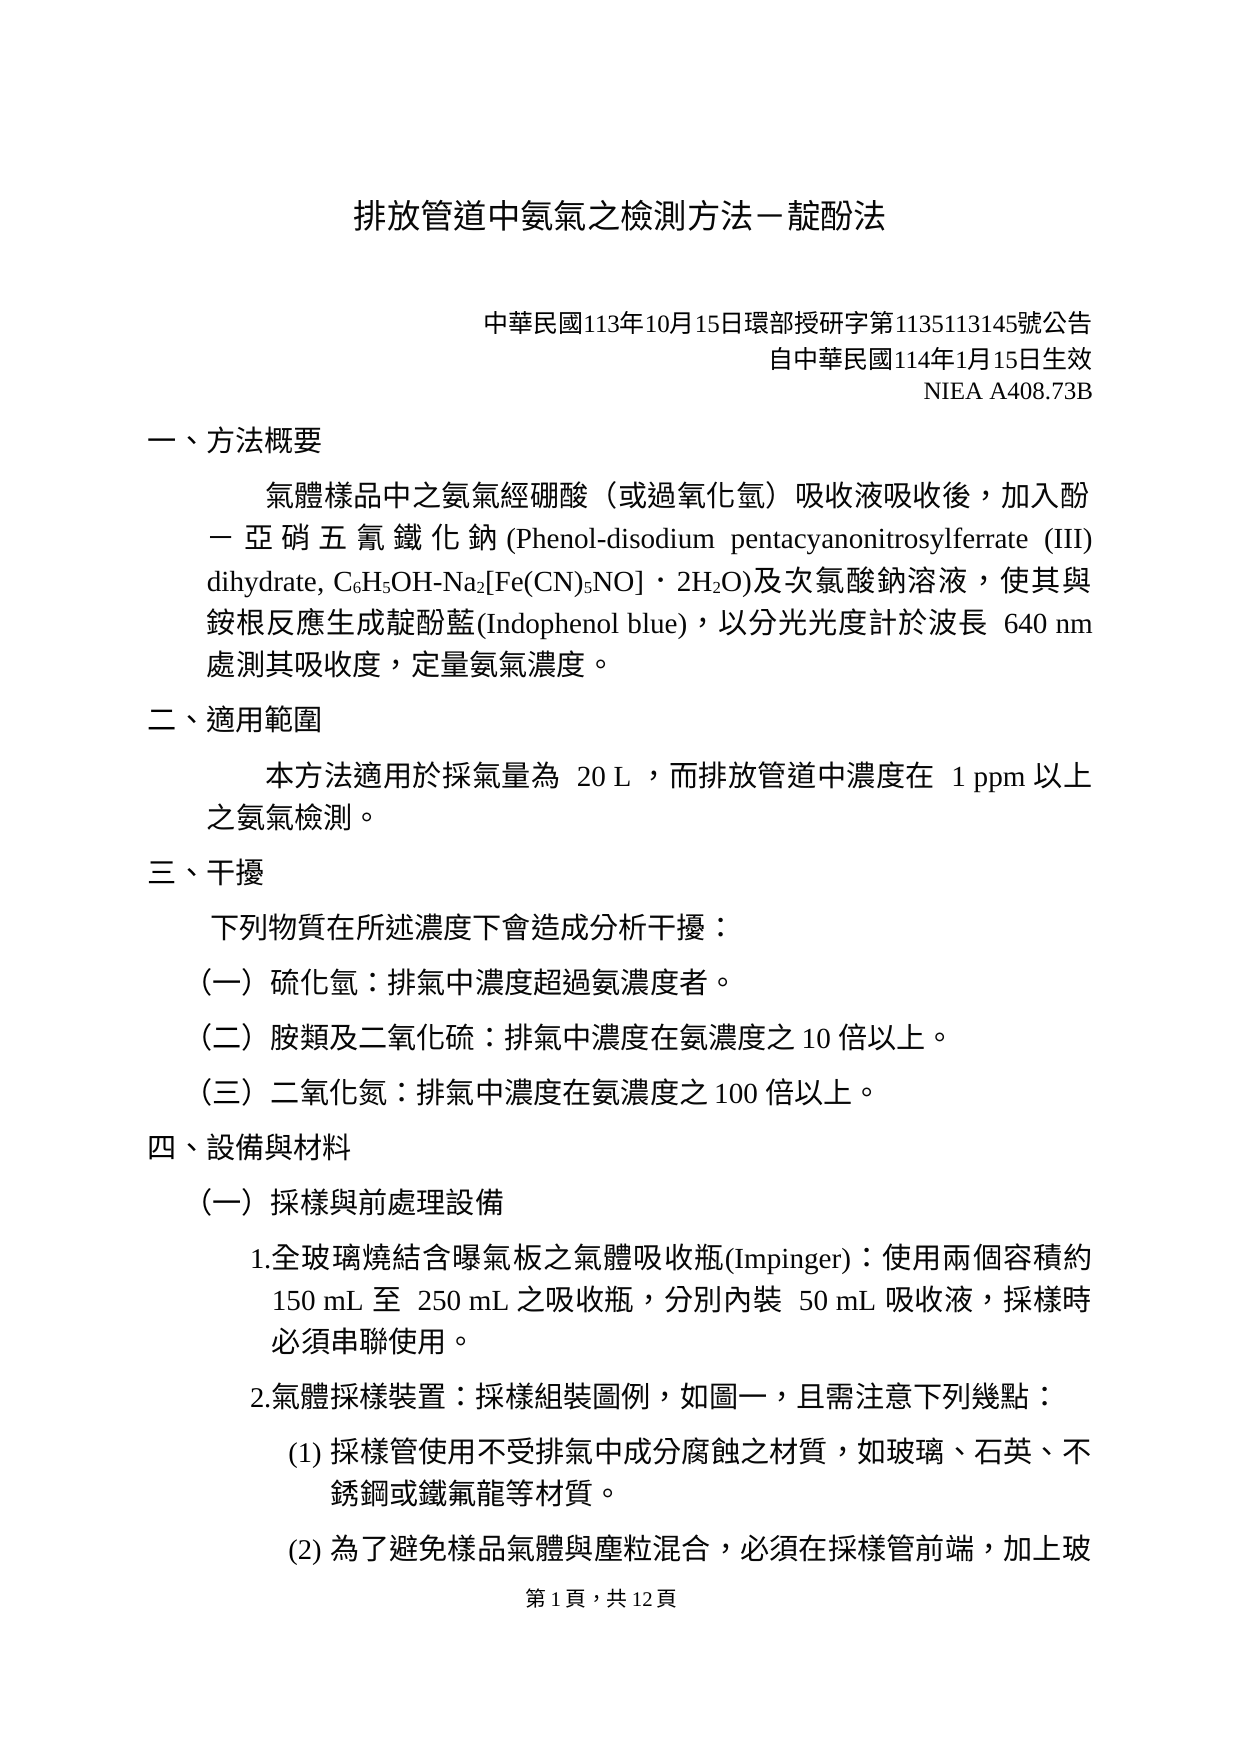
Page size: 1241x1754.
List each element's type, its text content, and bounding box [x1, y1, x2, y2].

list 為了避免樣品氣體與塵粒混合，必須在採樣管前端，加上玻 [260, 1526, 1093, 1568]
text 自中華民國114年1月15日生效 [221, 339, 1093, 376]
text 本方法適用於採氣量為 20 L ，而排放管道中濃度在 1 ppm 以上之氨氣檢測。 [207, 752, 1093, 837]
list 二氧化氮：排氣中濃度在氨濃度之100 倍以上。 [183, 1070, 1093, 1112]
list 全玻璃燒結含曝氣板之氣體吸收瓶(Impinger)：使用兩個容積約 150 mL 至 250 mL之吸收瓶，分別內裝 50 mL 吸收液，採樣時必須串聯使用。 [250, 1234, 1093, 1361]
list 採樣管使用不受排氣中成分腐蝕之材質，如玻璃、石英、不銹鋼或鐵氟龍等材質。 [260, 1429, 1093, 1513]
text 氣體樣品中之氨氣經硼酸（或過氧化氫）吸收液吸收後，加入酚－亞硝五氰鐵化鈉(Phenol-disodium pentacyanonitrosylferrate (III) dihydrate, C6H5OH-Na2[Fe(CN)5NO]．2H2O)及次氯酸鈉溶液，使其與銨根反應生成靛酚藍(Indophenol blue)，以分光光度計於波長 640 nm 處測其吸收度，定量氨氣濃度。 [207, 472, 1093, 684]
list 胺類及二氧化硫：排氣中濃度在氨濃度之10 倍以上。 [183, 1015, 1093, 1057]
list 設備與材料 [148, 1125, 1093, 1167]
list 適用範圍 [148, 697, 1093, 739]
list 干擾 [148, 850, 1093, 892]
list 氣體採樣裝置：採樣組裝圖例，如圖一，且需注意下列幾點： [250, 1374, 1093, 1416]
list 採樣與前處理設備 [183, 1180, 1093, 1222]
list 下列物質在所述濃度下會造成分析干擾： [148, 905, 1093, 947]
text 中華民國113年10月15日環部授研字第1135113145號公告 [221, 303, 1093, 339]
list 方法概要 [148, 417, 1093, 459]
text NIEA A408.73B [148, 376, 1093, 404]
list 硫化氫：排氣中濃度超過氨濃度者。 [183, 960, 1093, 1002]
text 排放管道中氨氣之檢測方法－靛酚法 [148, 190, 1093, 238]
